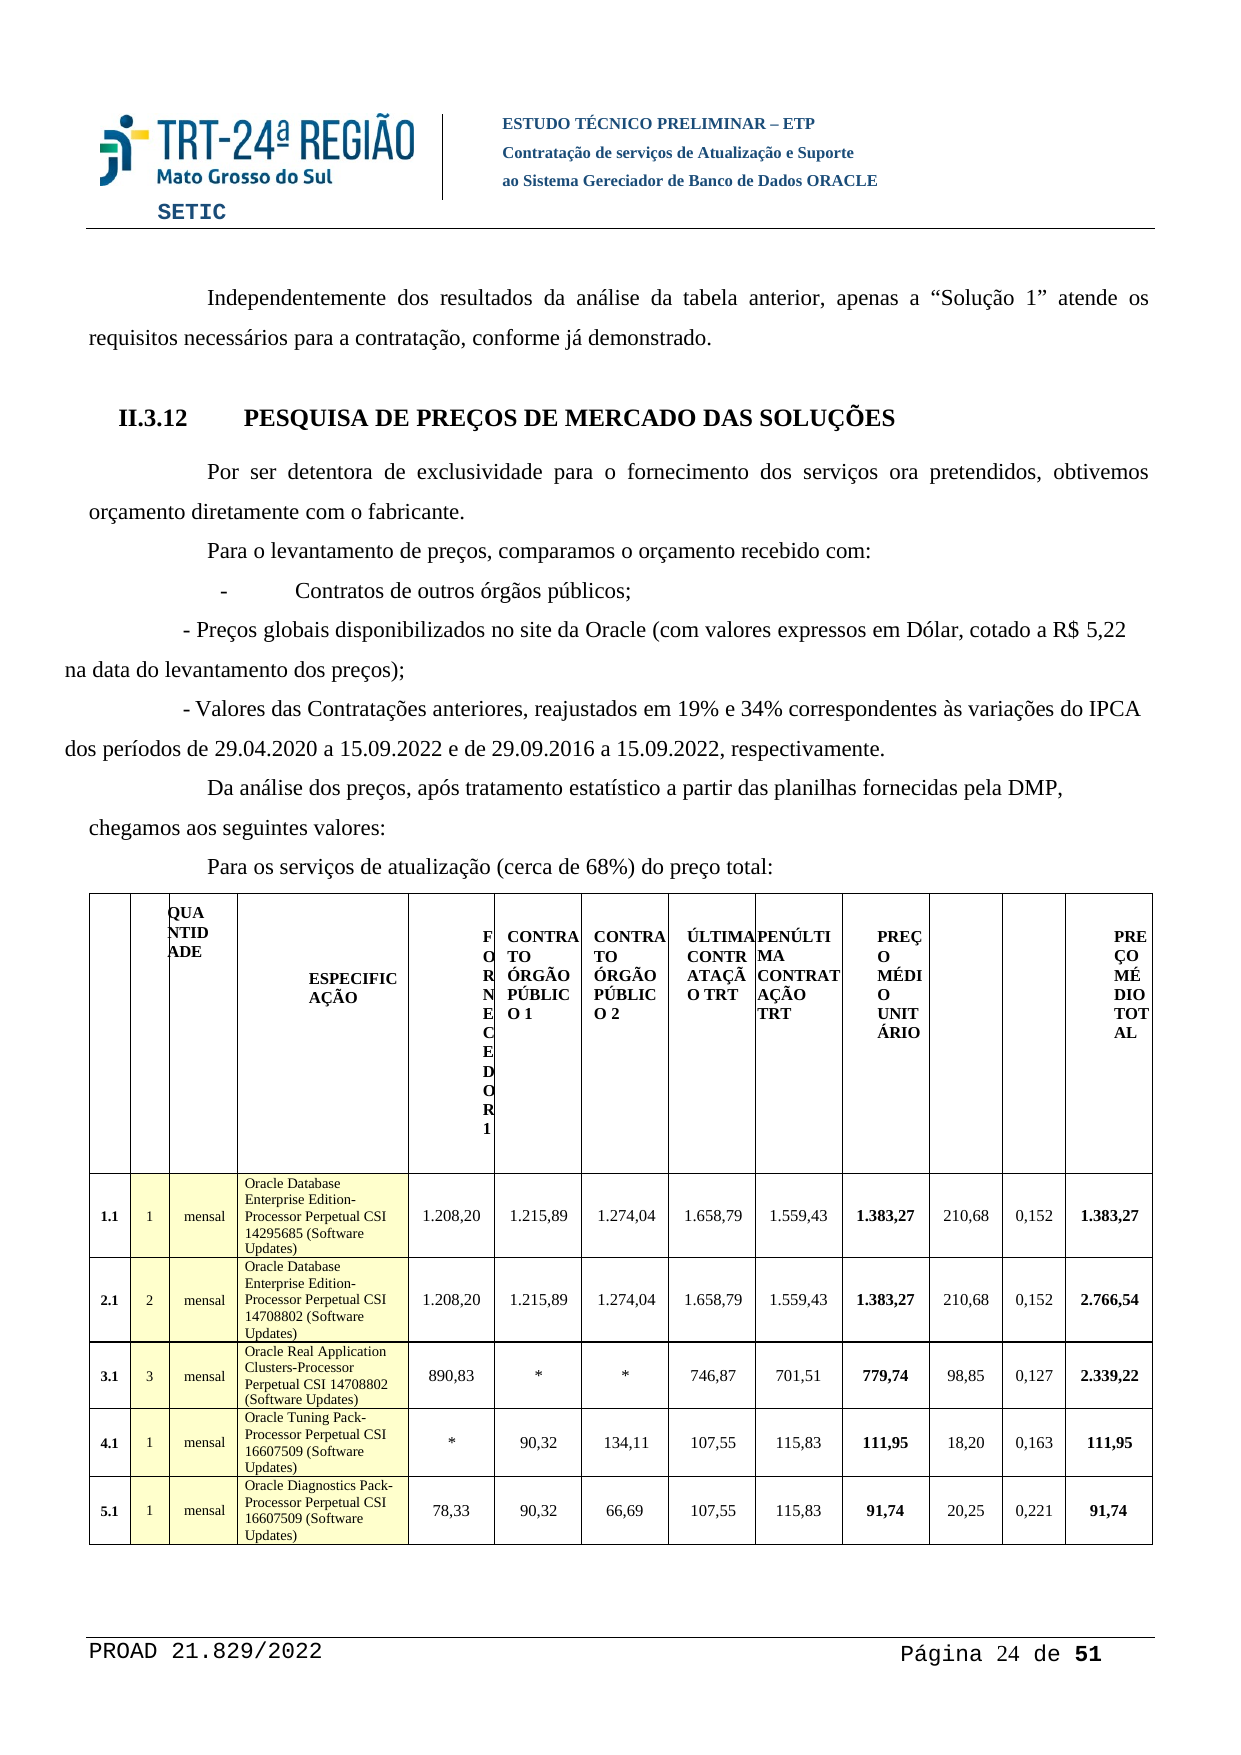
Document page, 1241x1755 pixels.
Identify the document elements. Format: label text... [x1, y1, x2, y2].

table_cell 98,85 [930, 1343, 1002, 1408]
table_header ESPECIFICAÇÃO [238, 894, 408, 1173]
table_cell 0,127 [1003, 1343, 1065, 1408]
list Preços globais disponibilizados no site da Oracle (com valores expressos em Dólar, cotado a R$ 5,22 na data do levantamento dos preços); [64, 616, 1153, 682]
table_cell 210,68 [930, 1174, 1002, 1257]
table_header PENÚLTIMA CONTRATAÇÃO TRT [756, 894, 842, 1173]
table_cell 3 [131, 1343, 169, 1408]
text Para o levantamento de preços, comparamos o orçamento recebido com: [207, 537, 1241, 564]
table_cell 0,152 [1003, 1174, 1065, 1257]
table_cell * [495, 1343, 581, 1408]
table_cell Oracle Real Application Clusters-Processor Perpetual CSI 14708802 (Software Updates) [238, 1343, 408, 1408]
table_cell 1.383,27 [843, 1174, 929, 1257]
table_cell 115,83 [756, 1477, 842, 1544]
table_header FORNECEDOR 1 [409, 894, 494, 1173]
table_cell 20,25 [930, 1477, 1002, 1544]
table_cell 210,68 [930, 1258, 1002, 1341]
text Para os serviços de atualização (cerca de 68%) do preço total: [207, 853, 1241, 879]
table_cell 3.1 [90, 1343, 130, 1408]
text Por ser detentora de exclusividade para o fornecimento dos serviços ora pretendidos, obtivemos orçamento diretamente com o fabricante. [89, 458, 1241, 524]
table_header UNIDADE [170, 894, 237, 1173]
table_cell * [409, 1409, 494, 1476]
text Independentemente dos resultados da análise da tabela anterior, apenas a “Solução 1” atende os [207, 284, 1241, 310]
table_cell 90,32 [495, 1409, 581, 1476]
table_cell Oracle Tuning Pack- Processor Perpetual CSI 16607509 (Software Updates) [238, 1409, 408, 1476]
table_cell 779,74 [843, 1343, 929, 1408]
table_cell mensal [170, 1343, 237, 1408]
table_header DESVPAD [930, 894, 1002, 1173]
table_cell 0,163 [1003, 1409, 1065, 1476]
table_header QUANTIDADE [131, 894, 169, 1173]
table_cell 1.658,79 [669, 1258, 755, 1341]
table_cell 2.339,22 [1066, 1343, 1152, 1408]
table_cell 18,20 [930, 1409, 1002, 1476]
table_cell mensal [170, 1477, 237, 1544]
table_cell 107,55 [669, 1409, 755, 1476]
table_cell 134,11 [582, 1409, 668, 1476]
table_header CV [1003, 894, 1065, 1173]
table_header PREÇO MÉDIO TOTAL [1066, 894, 1152, 1173]
table_cell 746,87 [669, 1343, 755, 1408]
table_cell 1.274,04 [582, 1174, 668, 1257]
table_cell 2 [131, 1258, 169, 1341]
table_cell 1.208,20 [409, 1174, 494, 1257]
table_cell 91,74 [1066, 1477, 1152, 1544]
table_cell 890,83 [409, 1343, 494, 1408]
table_cell 2.1 [90, 1258, 130, 1341]
list Valores das Contratações anteriores, reajustados em 19% e 34% correspondentes às variações do IPCA dos períodos de 29.04.2020 a 15.09.2022 e de 29.09.2016 a 15.09.2022, respectivamente. [64, 695, 1152, 761]
table_cell mensal [170, 1409, 237, 1476]
table_cell 2.766,54 [1066, 1258, 1152, 1341]
table_cell Oracle Database Enterprise Edition- Processor Perpetual CSI 14295685 (Software Updates) [238, 1174, 408, 1257]
table_cell 701,51 [756, 1343, 842, 1408]
table_cell 0,221 [1003, 1477, 1065, 1544]
table_cell * [582, 1343, 668, 1408]
table_cell 1.215,89 [495, 1174, 581, 1257]
table_cell 1 [131, 1477, 169, 1544]
table_cell 1 [131, 1174, 169, 1257]
table_cell 111,95 [1066, 1409, 1152, 1476]
text Da análise dos preços, após tratamento estatístico a partir das planilhas fornecidas pela DMP, chegamos aos seguintes valores: [89, 774, 1157, 840]
table_cell 1.559,43 [756, 1258, 842, 1341]
table_cell mensal [170, 1174, 237, 1257]
table_cell Oracle Diagnostics Pack- Processor Perpetual CSI 16607509 (Software Updates) [238, 1477, 408, 1544]
table_cell 1.1 [90, 1174, 130, 1257]
table_cell 1.274,04 [582, 1258, 668, 1341]
table_header ÚLTIMA CONTRATAÇÃO TRT [669, 894, 755, 1173]
table_cell 1.208,20 [409, 1258, 494, 1341]
list Contratos de outros órgãos públicos; [220, 577, 1241, 603]
table_cell 1.559,43 [756, 1174, 842, 1257]
table_cell 0,152 [1003, 1258, 1065, 1341]
table_cell mensal [170, 1258, 237, 1341]
table_header PREÇO MÉDIO UNITÁRIO [843, 894, 929, 1173]
table_cell 1.383,27 [1066, 1174, 1152, 1257]
table_cell 115,83 [756, 1409, 842, 1476]
table_header CONTRATO ÓRGÃO PÚBLICO 1 [495, 894, 581, 1173]
table_cell 5.1 [90, 1477, 130, 1544]
table_cell 111,95 [843, 1409, 929, 1476]
table_cell 1.383,27 [843, 1258, 929, 1341]
table_cell 90,32 [495, 1477, 581, 1544]
table_cell 107,55 [669, 1477, 755, 1544]
table_cell 4.1 [90, 1409, 130, 1476]
table_cell 1.215,89 [495, 1258, 581, 1341]
table_header CONTRATO ÓRGÃO PÚBLICO 2 [582, 894, 668, 1173]
list PESQUISA DE PREÇOS DE MERCADO DAS SOLUÇÕES [118, 403, 1241, 432]
table_header ITEM [90, 894, 130, 1173]
table_cell 78,33 [409, 1477, 494, 1544]
table_cell 1.658,79 [669, 1174, 755, 1257]
table_cell Oracle Database Enterprise Edition- Processor Perpetual CSI 14708802 (Software Updates) [238, 1258, 408, 1341]
table_cell 91,74 [843, 1477, 929, 1544]
table_cell 66,69 [582, 1477, 668, 1544]
text requisitos necessários para a contratação, conforme já demonstrado. [89, 323, 1241, 350]
table_cell 1 [131, 1409, 169, 1476]
